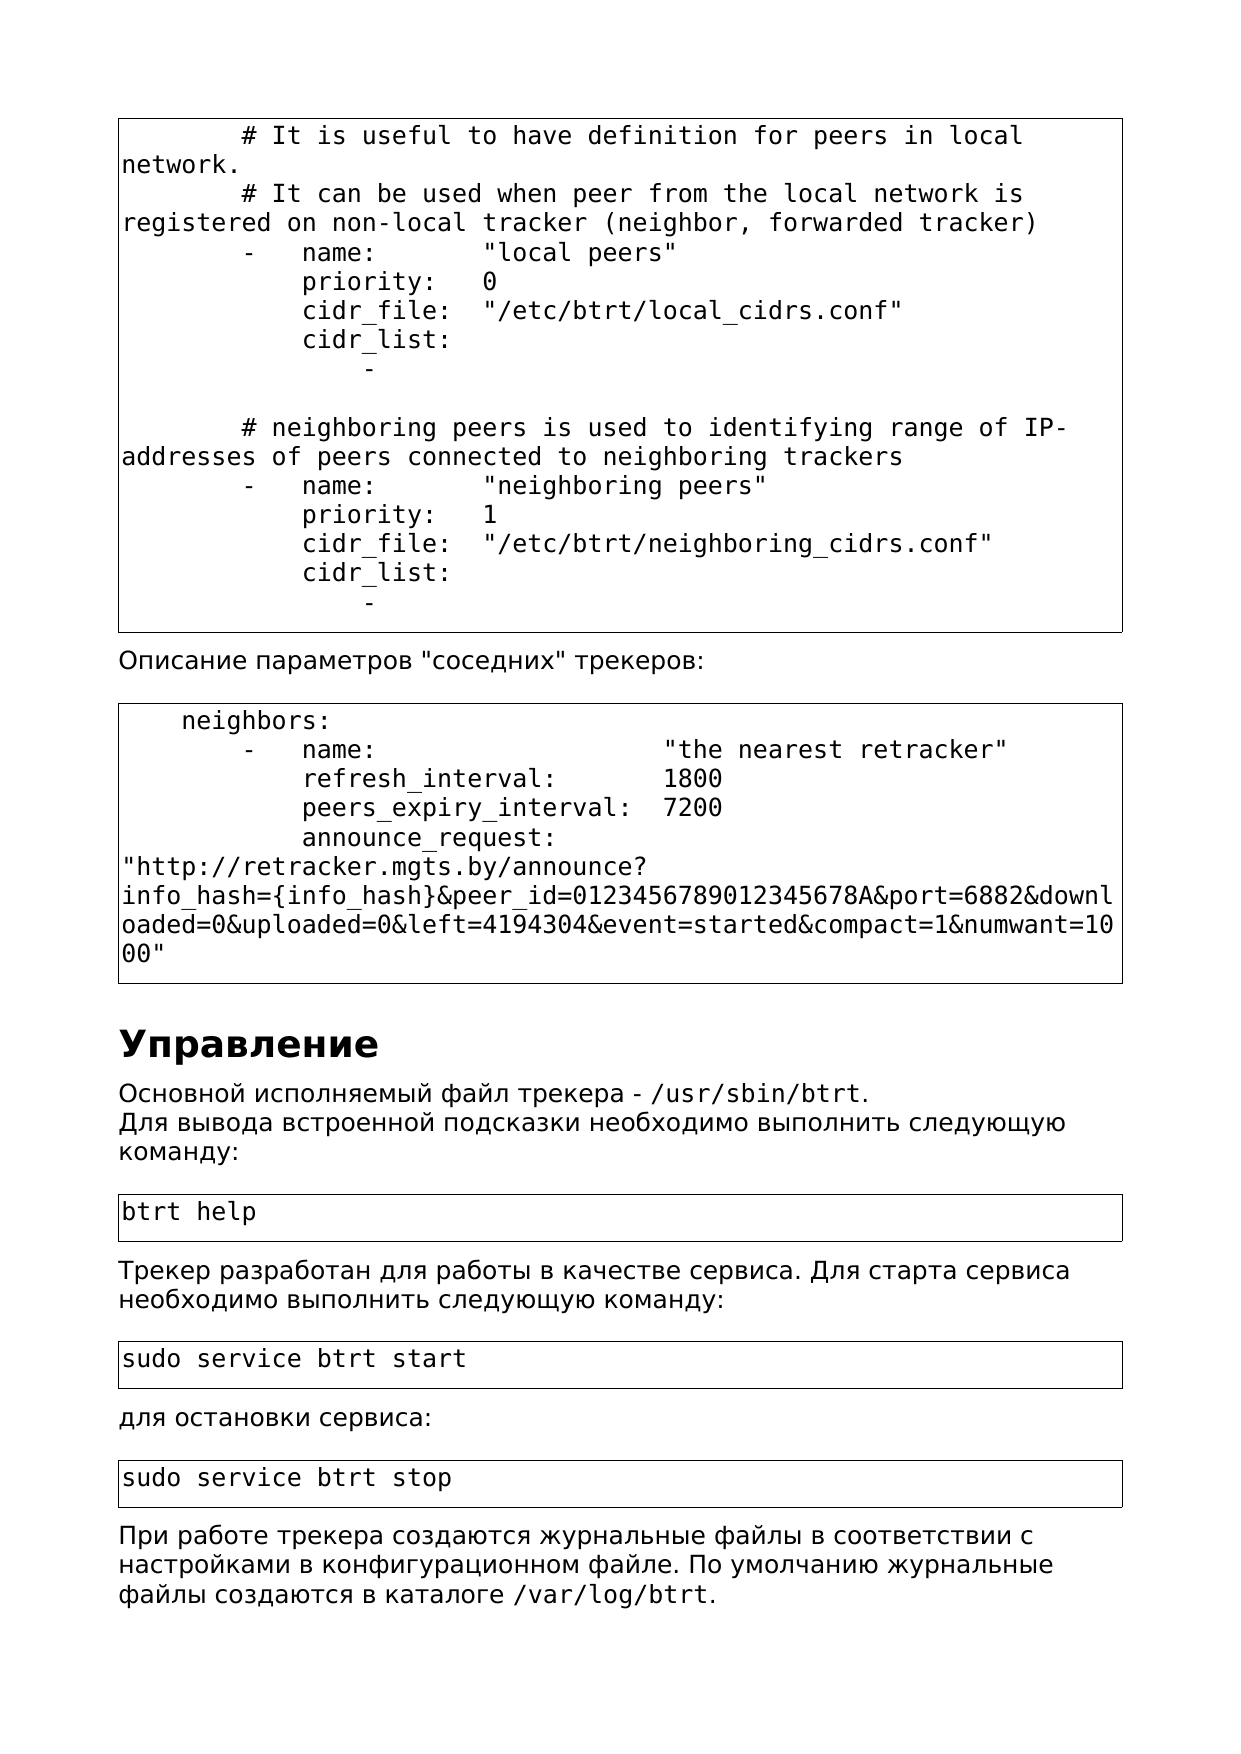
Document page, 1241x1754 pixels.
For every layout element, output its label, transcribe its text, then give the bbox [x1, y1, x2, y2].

table_header neighbors: - name: "the nearest retracker" refresh_interval: 1800 peers_expiry_interval: 7200 announce_request: "http://retracker.mgts.by/announce?info_hash={info_hash}&peer_id=0123456789012345678A&port=6882&downloaded=0&uploaded=0&left=4194304&event=started&compact=1&numwant=1000" [119, 704, 1122, 983]
table_header # It is useful to have definition for peers in local network. # It can be used when peer from the local network is registered on non-local tracker (neighbor, forwarded tracker) - name: "local peers" priority: 0 cidr_file: "/etc/btrt/local_cidrs.conf" cidr_list: - # neighboring peers is used to identifying range of IP-addresses of peers connected to neighboring trackers - name: "neighboring peers" priority: 1 cidr_file: "/etc/btrt/neighboring_cidrs.conf" cidr_list: - [119, 119, 1122, 632]
text Описание параметров "соседних" трекеров: [118, 647, 1122, 676]
subtitle Управление [118, 1023, 1122, 1067]
table_header sudo service btrt stop [119, 1461, 1122, 1507]
text Трекер разработан для работы в качестве сервиса. Для старта сервиса необходимо выполнить следующую команду: [118, 1256, 1122, 1314]
text При работе трекера создаются журнальные файлы в соответствии с настройками в конфигурационном файле. По умолчанию журнальные файлы создаются в каталоге /var/log/btrt. [118, 1521, 1122, 1609]
table_header sudo service btrt start [119, 1342, 1122, 1388]
text для остановки сервиса: [118, 1403, 1122, 1432]
text Основной исполняемый файл трекера - /usr/sbin/btrt. Для вывода встроенной подсказки необходимо выполнить следующую команду: [118, 1079, 1122, 1167]
table_header btrt help [119, 1195, 1122, 1241]
